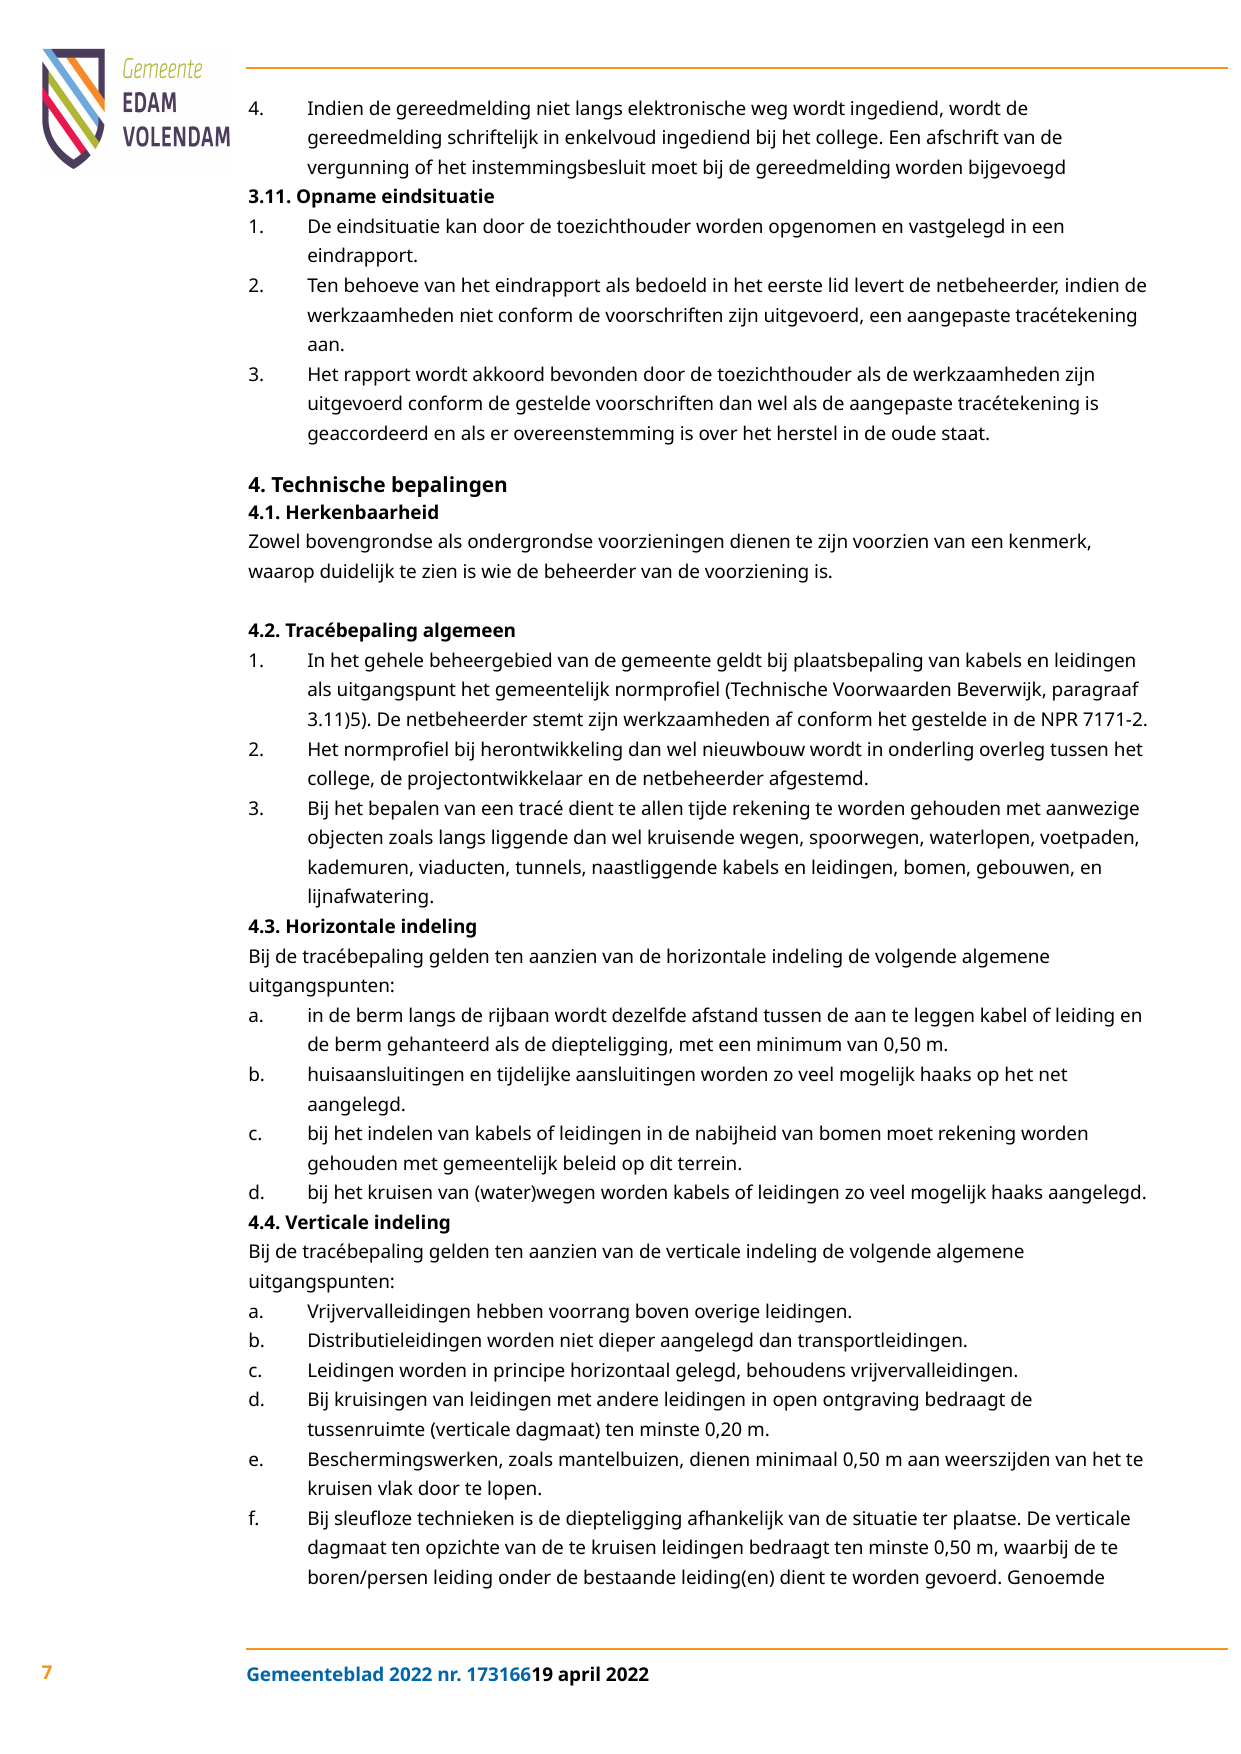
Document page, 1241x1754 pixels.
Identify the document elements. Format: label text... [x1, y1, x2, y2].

list In het gehele beheergebied van de gemeente geldt bij plaatsbepaling van kabels en leidingen als uitgangspunt het gemeentelijk normprofiel (Technische Voorwaarden Beverwijk, paragraaf 3.11)5). De netbeheerder stemt zijn werkzaamheden af conform het gestelde in de NPR 7171-2. [248, 647, 1152, 732]
text 4.3. Horizontale indeling [248, 913, 1152, 939]
text 4.1. Herkenbaarheid [248, 499, 1152, 525]
list De eindsituatie kan door de toezichthouder worden opgenomen en vastgelegd in een eindrapport. [248, 213, 1152, 268]
list huisaansluitingen en tijdelijke aansluitingen worden zo veel mogelijk haaks op het net aangelegd. [248, 1061, 1152, 1116]
list Ten behoeve van het eindrapport als bedoeld in het eerste lid levert de netbeheerder, indien de werkzaamheden niet conform de voorschriften zijn uitgevoerd, een aangepaste tracétekening aan. [248, 272, 1152, 357]
text 4.4. Verticale indeling [248, 1209, 1152, 1235]
list Bij sleufloze technieken is de diepteligging afhankelijk van de situatie ter plaatse. De verticale dagmaat ten opzichte van de te kruisen leidingen bedraagt ten minste 0,50 m, waarbij de te boren/persen leiding onder de bestaande leiding(en) dient te worden gevoerd. Genoemde [248, 1505, 1152, 1590]
list Beschermingswerken, zoals mantelbuizen, dienen minimaal 0,50 m aan weerszijden van het te kruisen vlak door te lopen. [248, 1446, 1152, 1501]
text 4.2. Tracébepaling algemeen [248, 617, 1152, 643]
text Bij de tracébepaling gelden ten aanzien van de horizontale indeling de volgende algemene uitgangspunten: [248, 943, 1152, 998]
text Bij de tracébepaling gelden ten aanzien van de verticale indeling de volgende algemene uitgangspunten: [248, 1239, 1152, 1294]
list bij het kruisen van (water)wegen worden kabels of leidingen zo veel mogelijk haaks aangelegd. [248, 1179, 1152, 1205]
list Indien de gereedmelding niet langs elektronische weg wordt ingediend, wordt de gereedmelding schriftelijk in enkelvoud ingediend bij het college. Een afschrift van de vergunning of het instemmingsbesluit moet bij de gereedmelding worden bijgevoegd [248, 95, 1152, 180]
list Leidingen worden in principe horizontaal gelegd, behoudens vrijvervalleidingen. [248, 1357, 1152, 1383]
text 3.11. Opname eindsituatie [248, 183, 1152, 209]
list Het rapport wordt akkoord bevonden door de toezichthouder als de werkzaamheden zijn uitgevoerd conform de gestelde voorschriften dan wel als de aangepaste tracétekening is geaccordeerd en als er overeenstemming is over het herstel in de oude staat. [248, 361, 1152, 446]
text Zowel bovengrondse als ondergrondse voorzieningen dienen te zijn voorzien van een kenmerk, waarop duidelijk te zien is wie de beheerder van de voorziening is. [248, 529, 1152, 584]
list bij het indelen van kabels of leidingen in de nabijheid van bomen moet rekening worden gehouden met gemeentelijk beleid op dit terrein. [248, 1120, 1152, 1176]
text 4. Technische bepalingen [248, 471, 1152, 499]
list Vrijvervalleidingen hebben voorrang boven overige leidingen. [248, 1298, 1152, 1323]
list in de berm langs de rijbaan wordt dezelfde afstand tussen de aan te leggen kabel of leiding en de berm gehanteerd als de diepteligging, met een minimum van 0,50 m. [248, 1002, 1152, 1057]
picture [41, 47, 231, 172]
list Bij kruisingen van leidingen met andere leidingen in open ontgraving bedraagt de tussenruimte (verticale dagmaat) ten minste 0,20 m. [248, 1387, 1152, 1442]
list Distributieleidingen worden niet dieper aangelegd dan transportleidingen. [248, 1327, 1152, 1353]
list Het normprofiel bij herontwikkeling dan wel nieuwbouw wordt in onderling overleg tussen het college, de projectontwikkelaar en de netbeheerder afgestemd. [248, 736, 1152, 791]
list Bij het bepalen van een tracé dient te allen tijde rekening te worden gehouden met aanwezige objecten zoals langs liggende dan wel kruisende wegen, spoorwegen, waterlopen, voetpaden, kademuren, viaducten, tunnels, naastliggende kabels en leidingen, bomen, gebouwen, en lijnafwatering. [248, 795, 1152, 909]
